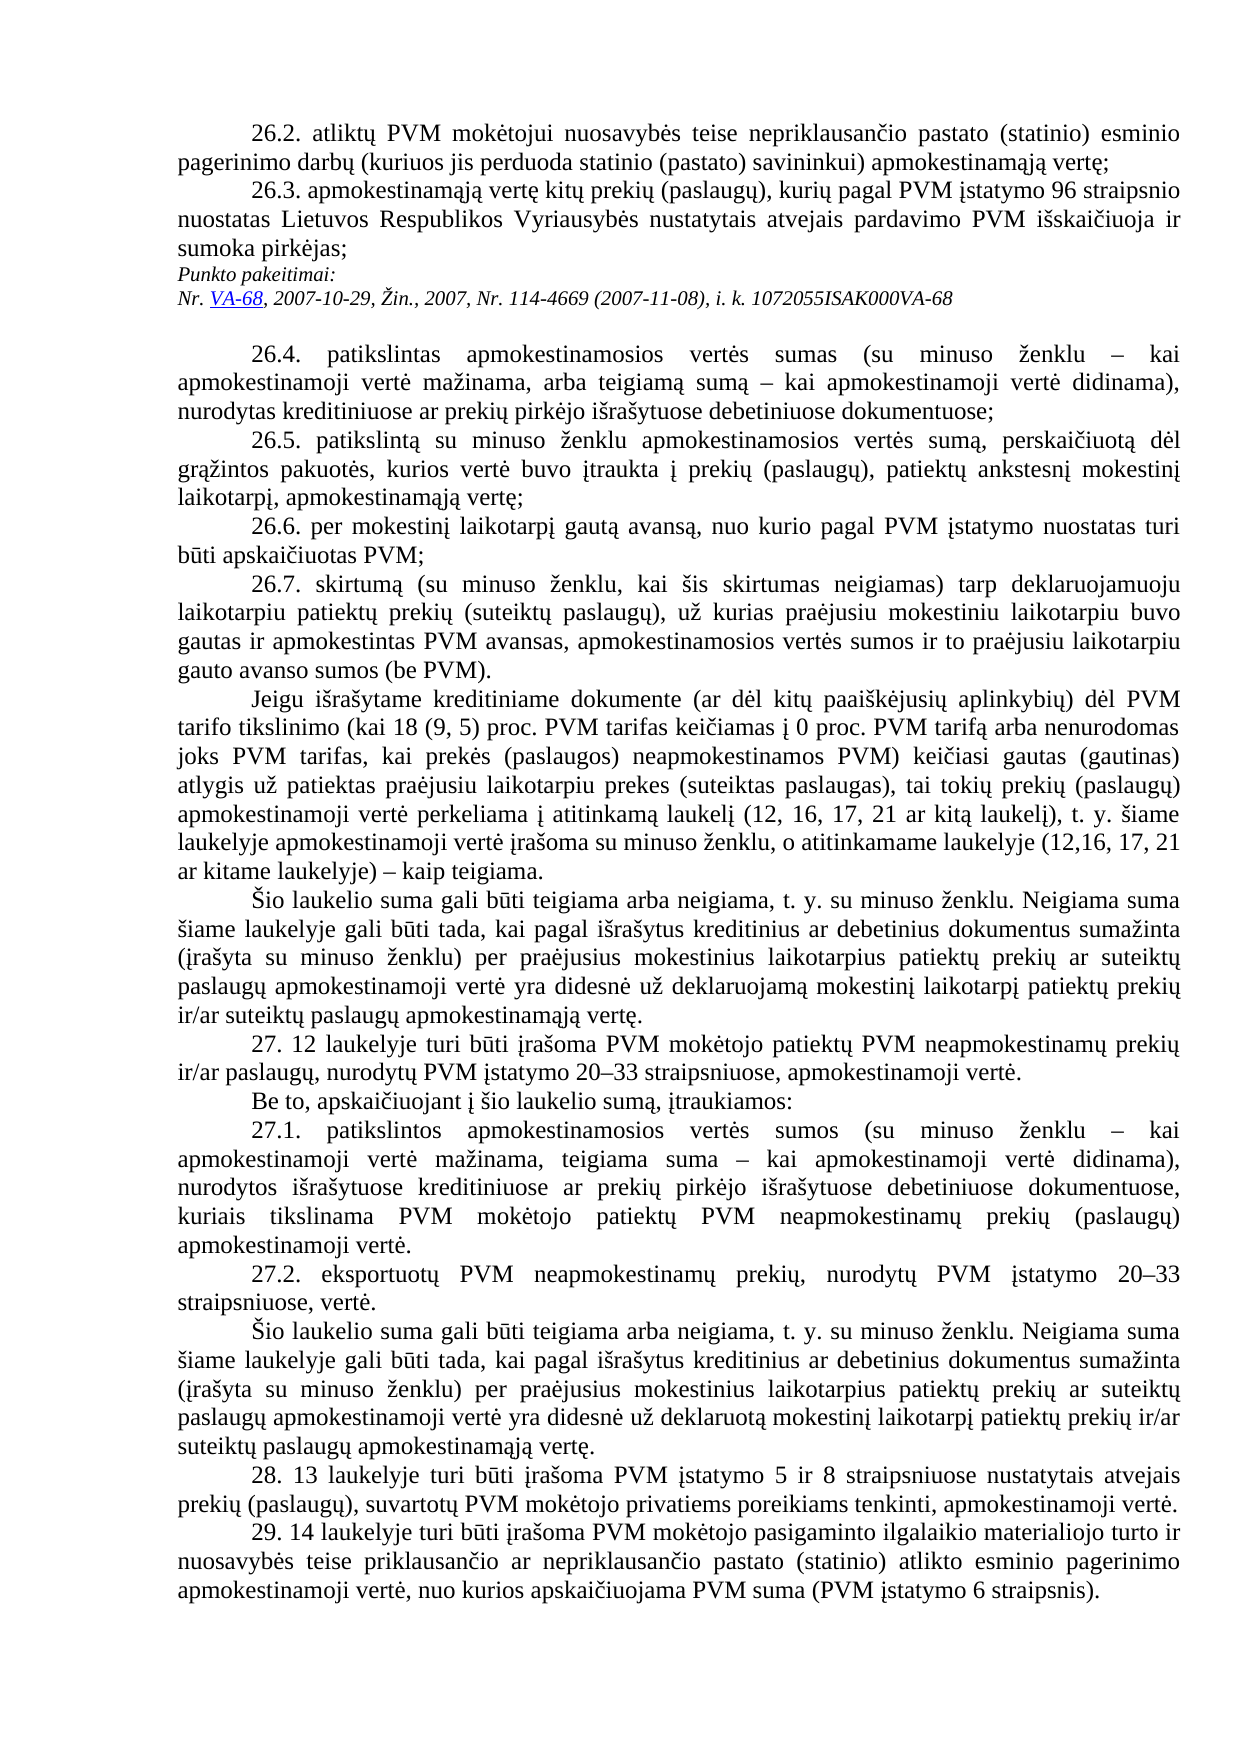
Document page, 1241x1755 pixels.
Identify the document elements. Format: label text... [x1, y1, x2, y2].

text 27.1. patikslintos apmokestinamosios vertės sumos (su minuso ženklu – kai apmokestinamoji vertė mažinama, teigiama suma – kai apmokestinamoji vertė didinama), nurodytos išrašytuose kreditiniuose ar prekių pirkėjo išrašytuose debetiniuose dokumentuose, kuriais tikslinama PVM mokėtojo patiektų PVM neapmokestinamų prekių (paslaugų) apmokestinamoji vertė. [177, 1115, 1181, 1259]
text Punkto pakeitimai: [177, 262, 1181, 286]
text Nr. VA-68, 2007-10-29, Žin., 2007, Nr. 114-4669 (2007-11-08), i. k. 1072055ISAK000VA-68 [177, 286, 1181, 310]
text 26.2. atliktų PVM mokėtojui nuosavybės teise nepriklausančio pastato (statinio) esminio pagerinimo darbų (kuriuos jis perduoda statinio (pastato) savininkui) apmokestinamąją vertę; [177, 118, 1181, 176]
text 26.7. skirtumą (su minuso ženklu, kai šis skirtumas neigiamas) tarp deklaruojamuoju laikotarpiu patiektų prekių (suteiktų paslaugų), už kurias praėjusiu mokestiniu laikotarpiu buvo gautas ir apmokestintas PVM avansas, apmokestinamosios vertės sumos ir to praėjusiu laikotarpiu gauto avanso sumos (be PVM). [177, 569, 1181, 684]
text Be to, apskaičiuojant į šio laukelio sumą, įtraukiamos: [177, 1086, 1181, 1115]
text Šio laukelio suma gali būti teigiama arba neigiama, t. y. su minuso ženklu. Neigiama suma šiame laukelyje gali būti tada, kai pagal išrašytus kreditinius ar debetinius dokumentus sumažinta (įrašyta su minuso ženklu) per praėjusius mokestinius laikotarpius patiektų prekių ar suteiktų paslaugų apmokestinamoji vertė yra didesnė už deklaruotą mokestinį laikotarpį patiektų prekių ir/ar suteiktų paslaugų apmokestinamąją vertę. [177, 1316, 1181, 1460]
text 26.3. apmokestinamąją vertę kitų prekių (paslaugų), kurių pagal PVM įstatymo 96 straipsnio nuostatas Lietuvos Respublikos Vyriausybės nustatytais atvejais pardavimo PVM išskaičiuoja ir sumoka pirkėjas; [177, 176, 1181, 262]
text 29. 14 laukelyje turi būti įrašoma PVM mokėtojo pasigaminto ilgalaikio materialiojo turto ir nuosavybės teise priklausančio ar nepriklausančio pastato (statinio) atlikto esminio pagerinimo apmokestinamoji vertė, nuo kurios apskaičiuojama PVM suma (PVM įstatymo 6 straipsnis). [177, 1517, 1181, 1604]
text Jeigu išrašytame kreditiniame dokumente (ar dėl kitų paaiškėjusių aplinkybių) dėl PVM tarifo tikslinimo (kai 18 (9, 5) proc. PVM tarifas keičiamas į 0 proc. PVM tarifą arba nenurodomas joks PVM tarifas, kai prekės (paslaugos) neapmokestinamos PVM) keičiasi gautas (gautinas) atlygis už patiektas praėjusiu laikotarpiu prekes (suteiktas paslaugas), tai tokių prekių (paslaugų) apmokestinamoji vertė perkeliama į atitinkamą laukelį (12, 16, 17, 21 ar kitą laukelį), t. y. šiame laukelyje apmokestinamoji vertė įrašoma su minuso ženklu, o atitinkamame laukelyje (12,16, 17, 21 ar kitame laukelyje) – kaip teigiama. [177, 684, 1181, 885]
text 27. 12 laukelyje turi būti įrašoma PVM mokėtojo patiektų PVM neapmokestinamų prekių ir/ar paslaugų, nurodytų PVM įstatymo 20–33 straipsniuose, apmokestinamoji vertė. [177, 1029, 1181, 1086]
text 26.6. per mokestinį laikotarpį gautą avansą, nuo kurio pagal PVM įstatymo nuostatas turi būti apskaičiuotas PVM; [177, 511, 1181, 569]
text Šio laukelio suma gali būti teigiama arba neigiama, t. y. su minuso ženklu. Neigiama suma šiame laukelyje gali būti tada, kai pagal išrašytus kreditinius ar debetinius dokumentus sumažinta (įrašyta su minuso ženklu) per praėjusius mokestinius laikotarpius patiektų prekių ar suteiktų paslaugų apmokestinamoji vertė yra didesnė už deklaruojamą mokestinį laikotarpį patiektų prekių ir/ar suteiktų paslaugų apmokestinamąją vertę. [177, 885, 1181, 1029]
text 28. 13 laukelyje turi būti įrašoma PVM įstatymo 5 ir 8 straipsniuose nustatytais atvejais prekių (paslaugų), suvartotų PVM mokėtojo privatiems poreikiams tenkinti, apmokestinamoji vertė. [177, 1460, 1181, 1517]
text 27.2. eksportuotų PVM neapmokestinamų prekių, nurodytų PVM įstatymo 20–33 straipsniuose, vertė. [177, 1259, 1181, 1316]
text 26.5. patikslintą su minuso ženklu apmokestinamosios vertės sumą, perskaičiuotą dėl grąžintos pakuotės, kurios vertė buvo įtraukta į prekių (paslaugų), patiektų ankstesnį mokestinį laikotarpį, apmokestinamąją vertę; [177, 425, 1181, 511]
text 26.4. patikslintas apmokestinamosios vertės sumas (su minuso ženklu – kai apmokestinamoji vertė mažinama, arba teigiamą sumą – kai apmokestinamoji vertė didinama), nurodytas kreditiniuose ar prekių pirkėjo išrašytuose debetiniuose dokumentuose; [177, 339, 1181, 425]
